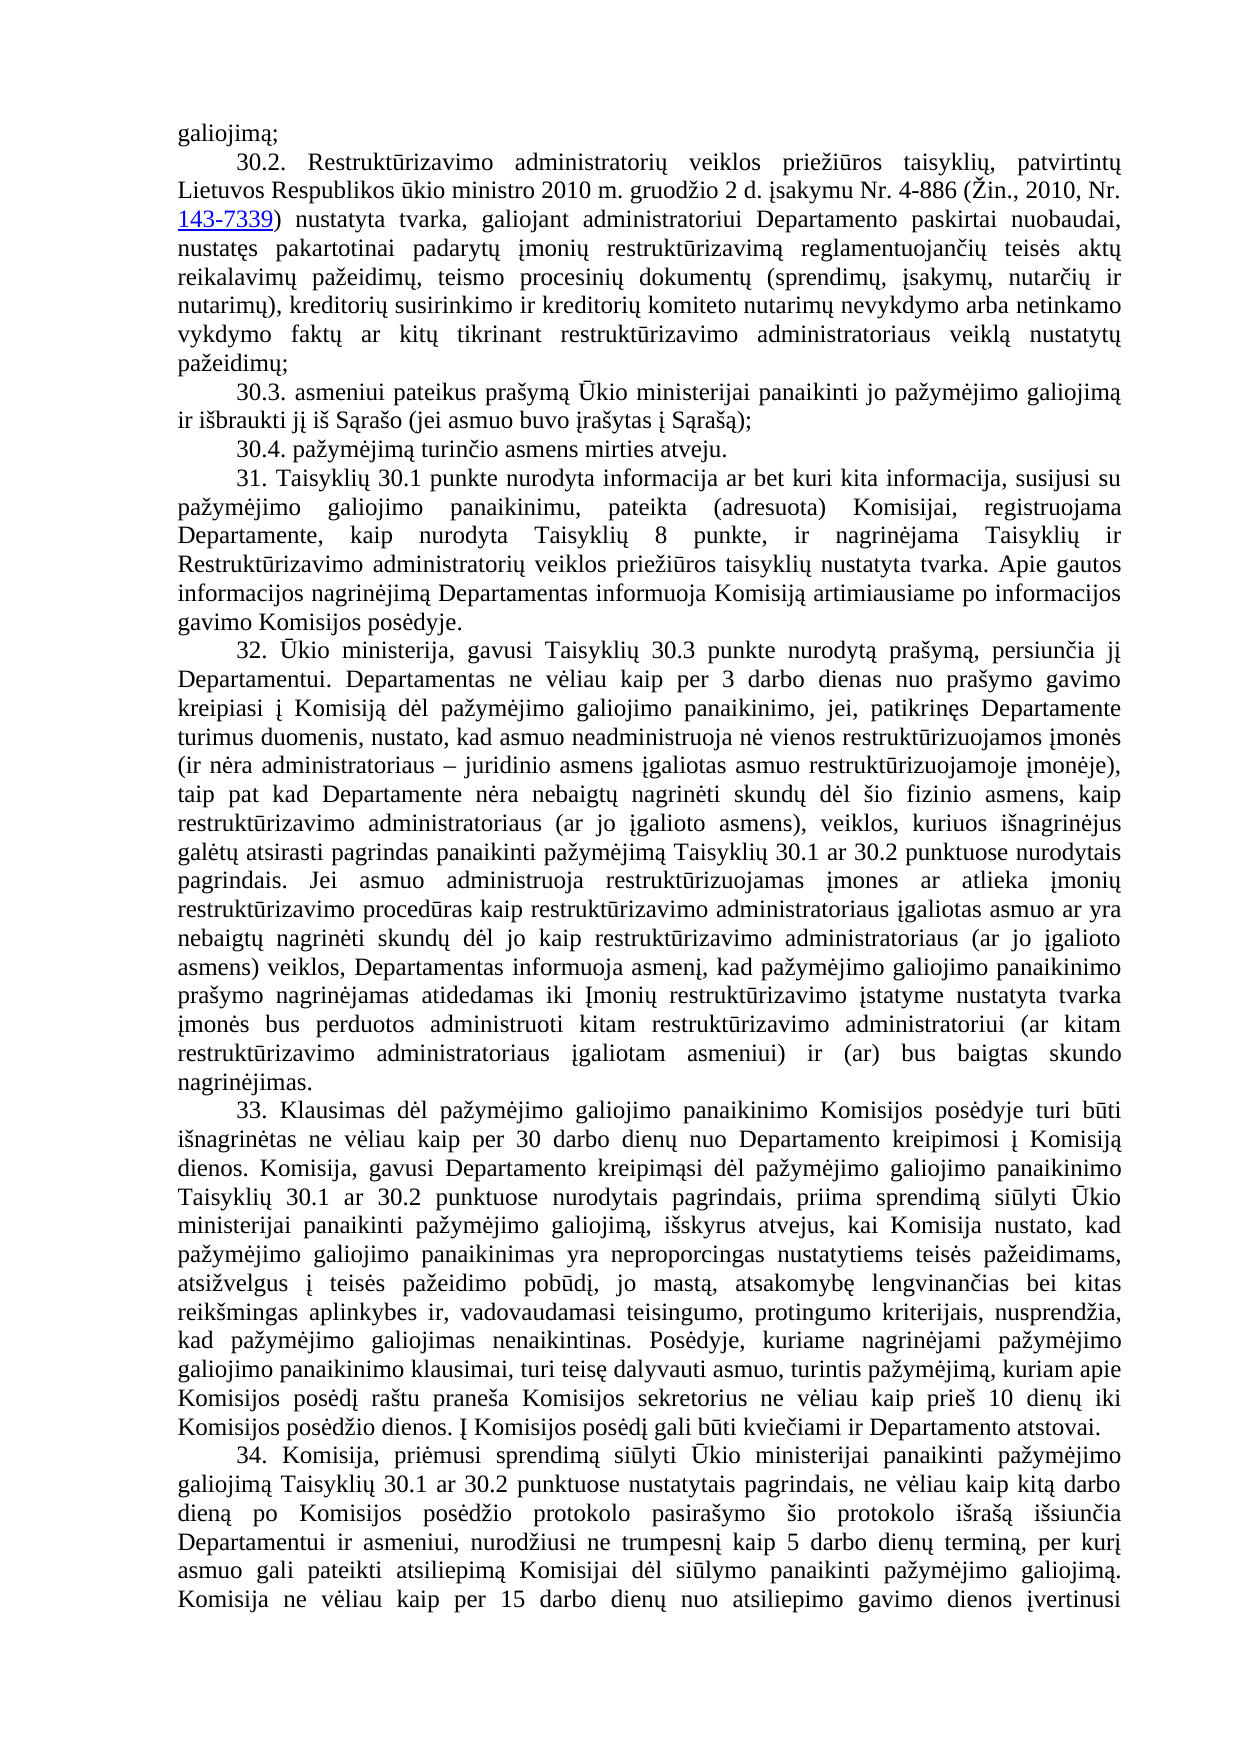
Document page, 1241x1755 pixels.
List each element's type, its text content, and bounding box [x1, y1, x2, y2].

text 30.2. Restruktūrizavimo administratorių veiklos priežiūros taisyklių, patvirtintų Lietuvos Respublikos ūkio ministro 2010 m. gruodžio 2 d. įsakymu Nr. 4-886 (Žin., 2010, Nr. 143-7339) nustatyta tvarka, galiojant administratoriui Departamento paskirtai nuobaudai, nustatęs pakartotinai padarytų įmonių restruktūrizavimą reglamentuojančių teisės aktų reikalavimų pažeidimų, teismo procesinių dokumentų (sprendimų, įsakymų, nutarčių ir nutarimų), kreditorių susirinkimo ir kreditorių komiteto nutarimų nevykdymo arba netinkamo vykdymo faktų ar kitų tikrinant restruktūrizavimo administratoriaus veiklą nustatytų pažeidimų; [177, 147, 1122, 377]
text 33. Klausimas dėl pažymėjimo galiojimo panaikinimo Komisijos posėdyje turi būti išnagrinėtas ne vėliau kaip per 30 darbo dienų nuo Departamento kreipimosi į Komisiją dienos. Komisija, gavusi Departamento kreipimąsi dėl pažymėjimo galiojimo panaikinimo Taisyklių 30.1 ar 30.2 punktuose nurodytais pagrindais, priima sprendimą siūlyti Ūkio ministerijai panaikinti pažymėjimo galiojimą, išskyrus atvejus, kai Komisija nustato, kad pažymėjimo galiojimo panaikinimas yra neproporcingas nustatytiems teisės pažeidimams, atsižvelgus į teisės pažeidimo pobūdį, jo mastą, atsakomybę lengvinančias bei kitas reikšmingas aplinkybes ir, vadovaudamasi teisingumo, protingumo kriterijais, nusprendžia, kad pažymėjimo galiojimas nenaikintinas. Posėdyje, kuriame nagrinėjami pažymėjimo galiojimo panaikinimo klausimai, turi teisę dalyvauti asmuo, turintis pažymėjimą, kuriam apie Komisijos posėdį raštu praneša Komisijos sekretorius ne vėliau kaip prieš 10 dienų iki Komisijos posėdžio dienos. Į Komisijos posėdį gali būti kviečiami ir Departamento atstovai. [177, 1096, 1122, 1441]
text 31. Taisyklių 30.1 punkte nurodyta informacija ar bet kuri kita informacija, susijusi su pažymėjimo galiojimo panaikinimu, pateikta (adresuota) Komisijai, registruojama Departamente, kaip nurodyta Taisyklių 8 punkte, ir nagrinėjama Taisyklių ir Restruktūrizavimo administratorių veiklos priežiūros taisyklių nustatyta tvarka. Apie gautos informacijos nagrinėjimą Departamentas informuoja Komisiją artimiausiame po informacijos gavimo Komisijos posėdyje. [177, 463, 1122, 636]
text 30.3. asmeniui pateikus prašymą Ūkio ministerijai panaikinti jo pažymėjimo galiojimą ir išbraukti jį iš Sąrašo (jei asmuo buvo įrašytas į Sąrašą); [177, 377, 1122, 434]
text 32. Ūkio ministerija, gavusi Taisyklių 30.3 punkte nurodytą prašymą, persiunčia jį Departamentui. Departamentas ne vėliau kaip per 3 darbo dienas nuo prašymo gavimo kreipiasi į Komisiją dėl pažymėjimo galiojimo panaikinimo, jei, patikrinęs Departamente turimus duomenis, nustato, kad asmuo neadministruoja nė vienos restruktūrizuojamos įmonės (ir nėra administratoriaus – juridinio asmens įgaliotas asmuo restruktūrizuojamoje įmonėje), taip pat kad Departamente nėra nebaigtų nagrinėti skundų dėl šio fizinio asmens, kaip restruktūrizavimo administratoriaus (ar jo įgalioto asmens), veiklos, kuriuos išnagrinėjus galėtų atsirasti pagrindas panaikinti pažymėjimą Taisyklių 30.1 ar 30.2 punktuose nurodytais pagrindais. Jei asmuo administruoja restruktūrizuojamas įmones ar atlieka įmonių restruktūrizavimo procedūras kaip restruktūrizavimo administratoriaus įgaliotas asmuo ar yra nebaigtų nagrinėti skundų dėl jo kaip restruktūrizavimo administratoriaus (ar jo įgalioto asmens) veiklos, Departamentas informuoja asmenį, kad pažymėjimo galiojimo panaikinimo prašymo nagrinėjamas atidedamas iki Įmonių restruktūrizavimo įstatyme nustatyta tvarka įmonės bus perduotos administruoti kitam restruktūrizavimo administratoriui (ar kitam restruktūrizavimo administratoriaus įgaliotam asmeniui) ir (ar) bus baigtas skundo nagrinėjimas. [177, 636, 1122, 1096]
text 34. Komisija, priėmusi sprendimą siūlyti Ūkio ministerijai panaikinti pažymėjimo galiojimą Taisyklių 30.1 ar 30.2 punktuose nustatytais pagrindais, ne vėliau kaip kitą darbo dieną po Komisijos posėdžio protokolo pasirašymo šio protokolo išrašą išsiunčia Departamentui ir asmeniui, nurodžiusi ne trumpesnį kaip 5 darbo dienų terminą, per kurį asmuo gali pateikti atsiliepimą Komisijai dėl siūlymo panaikinti pažymėjimo galiojimą. Komisija ne vėliau kaip per 15 darbo dienų nuo atsiliepimo gavimo dienos įvertinusi [177, 1441, 1122, 1613]
text galiojimą; [177, 118, 1122, 147]
text 30.4. pažymėjimą turinčio asmens mirties atveju. [177, 434, 1122, 463]
